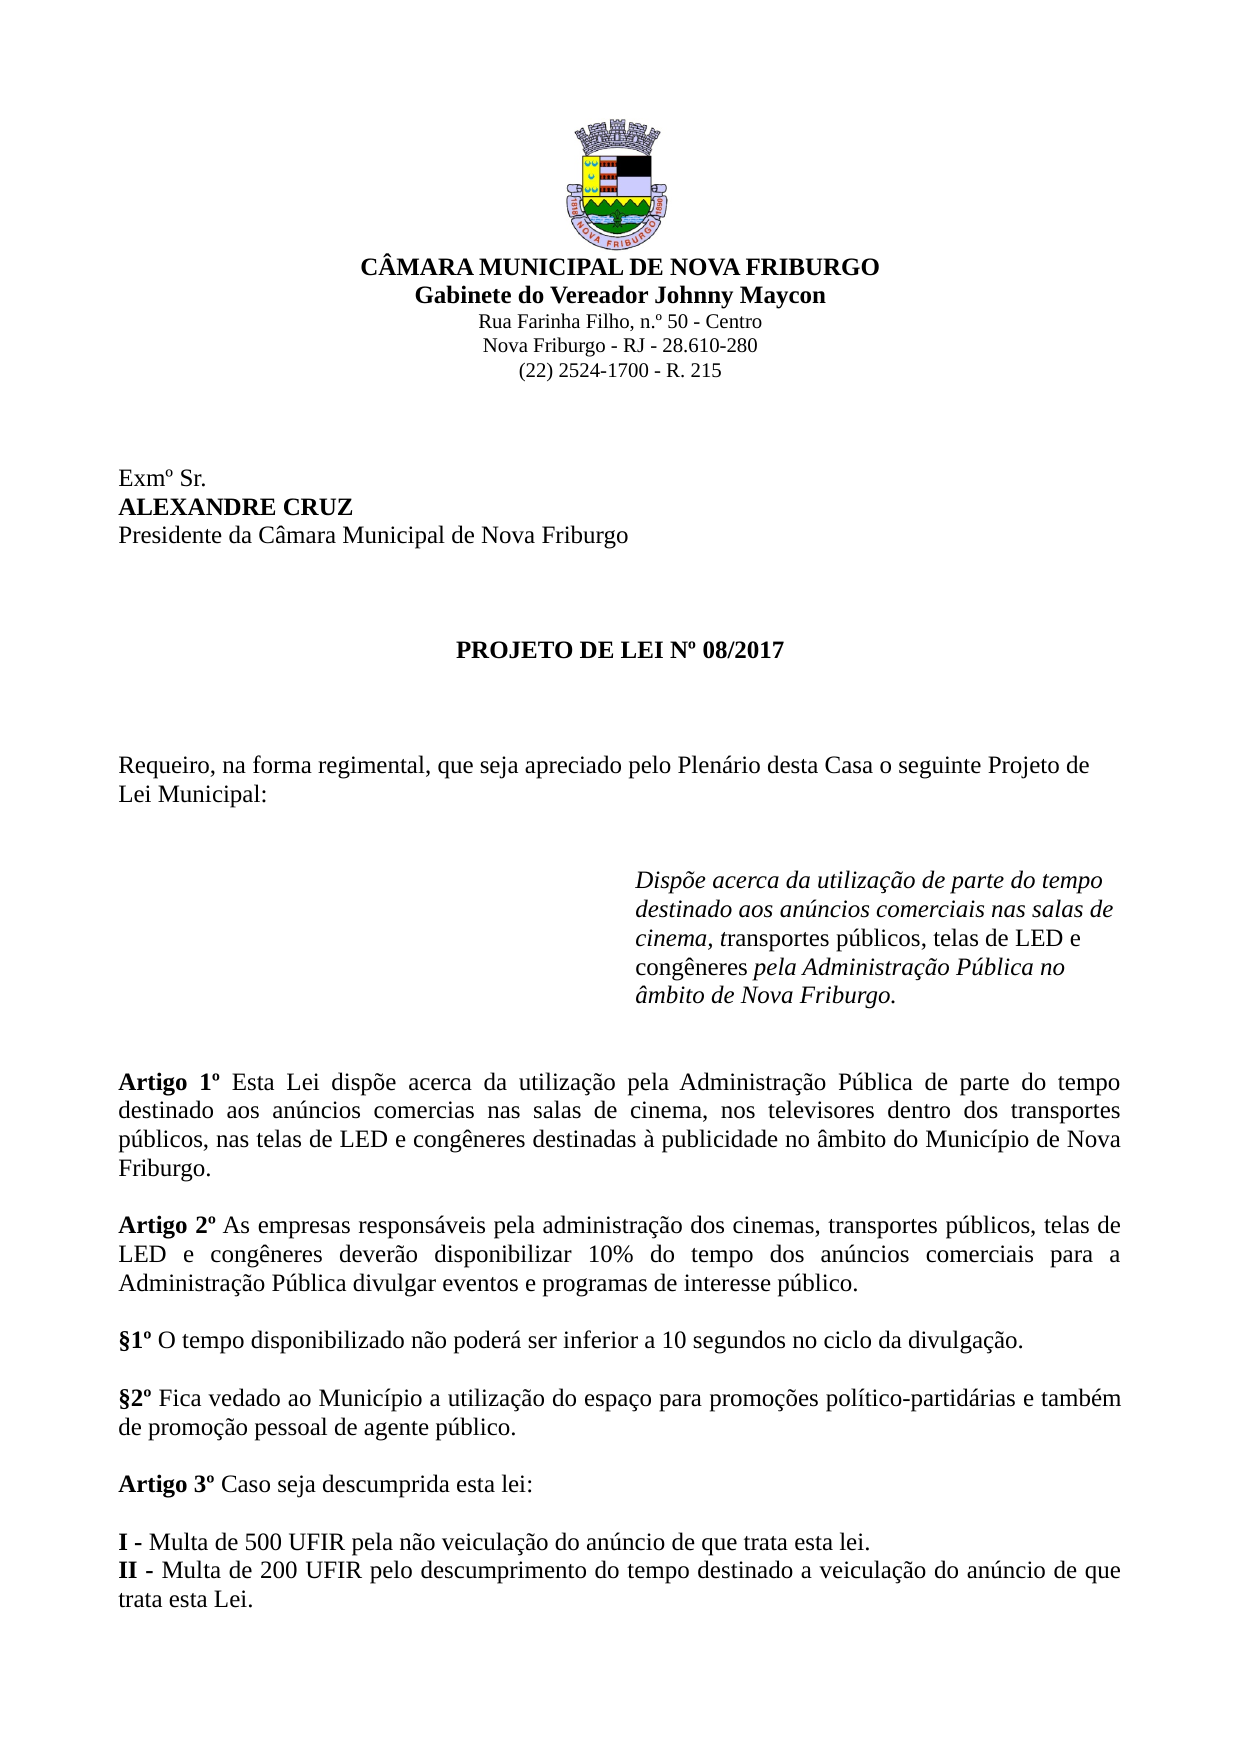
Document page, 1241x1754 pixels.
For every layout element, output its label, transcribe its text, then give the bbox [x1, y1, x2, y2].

text Gabinete do Vereador Johnny Maycon [118, 281, 1122, 309]
text II - Multa de 200 UFIR pelo descumprimento do tempo destinado a veiculação do anúncio de que trata esta Lei. [118, 1556, 1122, 1613]
picture [565, 118, 678, 252]
text ALEXANDRE CRUZ [118, 492, 1122, 521]
text PROJETO DE LEI Nº 08/2017 [118, 636, 1122, 664]
text Artigo 3º Caso seja descumprida esta lei: [118, 1469, 1122, 1498]
text Artigo 2º As empresas responsáveis pela administração dos cinemas, transportes públicos, telas de LED e congêneres deverão disponibilizar 10% do tempo dos anúncios comerciais para a Administração Pública divulgar eventos e programas de interesse público. [118, 1211, 1122, 1297]
text CÂMARA MUNICIPAL DE NOVA FRIBURGO [118, 252, 1122, 281]
text Artigo 1º Esta Lei dispõe acerca da utilização pela Administração Pública de parte do tempo destinado aos anúncios comercias nas salas de cinema, nos televisores dentro dos transportes públicos, nas telas de LED e congêneres destinadas à publicidade no âmbito do Município de Nova Friburgo. [118, 1067, 1122, 1182]
text I - Multa de 500 UFIR pela não veiculação do anúncio de que trata esta lei. [118, 1527, 1122, 1556]
text (22) 2524-1700 - R. 215 [118, 357, 1122, 382]
text Presidente da Câmara Municipal de Nova Friburgo [118, 521, 1122, 549]
text Requeiro, na forma regimental, que seja apreciado pelo Plenário desta Casa o seguinte Projeto de Lei Municipal: [118, 751, 1122, 808]
text §1º O tempo disponibilizado não poderá ser inferior a 10 segundos no ciclo da divulgação. [118, 1326, 1122, 1354]
text §2º Fica vedado ao Município a utilização do espaço para promoções político-partidárias e também de promoção pessoal de agente público. [118, 1383, 1122, 1441]
text Rua Farinha Filho, n.º 50 - Centro [118, 309, 1122, 333]
text Dispõe acerca da utilização de parte do tempo destinado aos anúncios comerciais nas salas de cinema, transportes públicos, telas de LED e congêneres pela Administração Pública no âmbito de Nova Friburgo. [635, 866, 1122, 1009]
text Exmº Sr. [118, 463, 1122, 492]
text Nova Friburgo - RJ - 28.610-280 [118, 333, 1122, 357]
